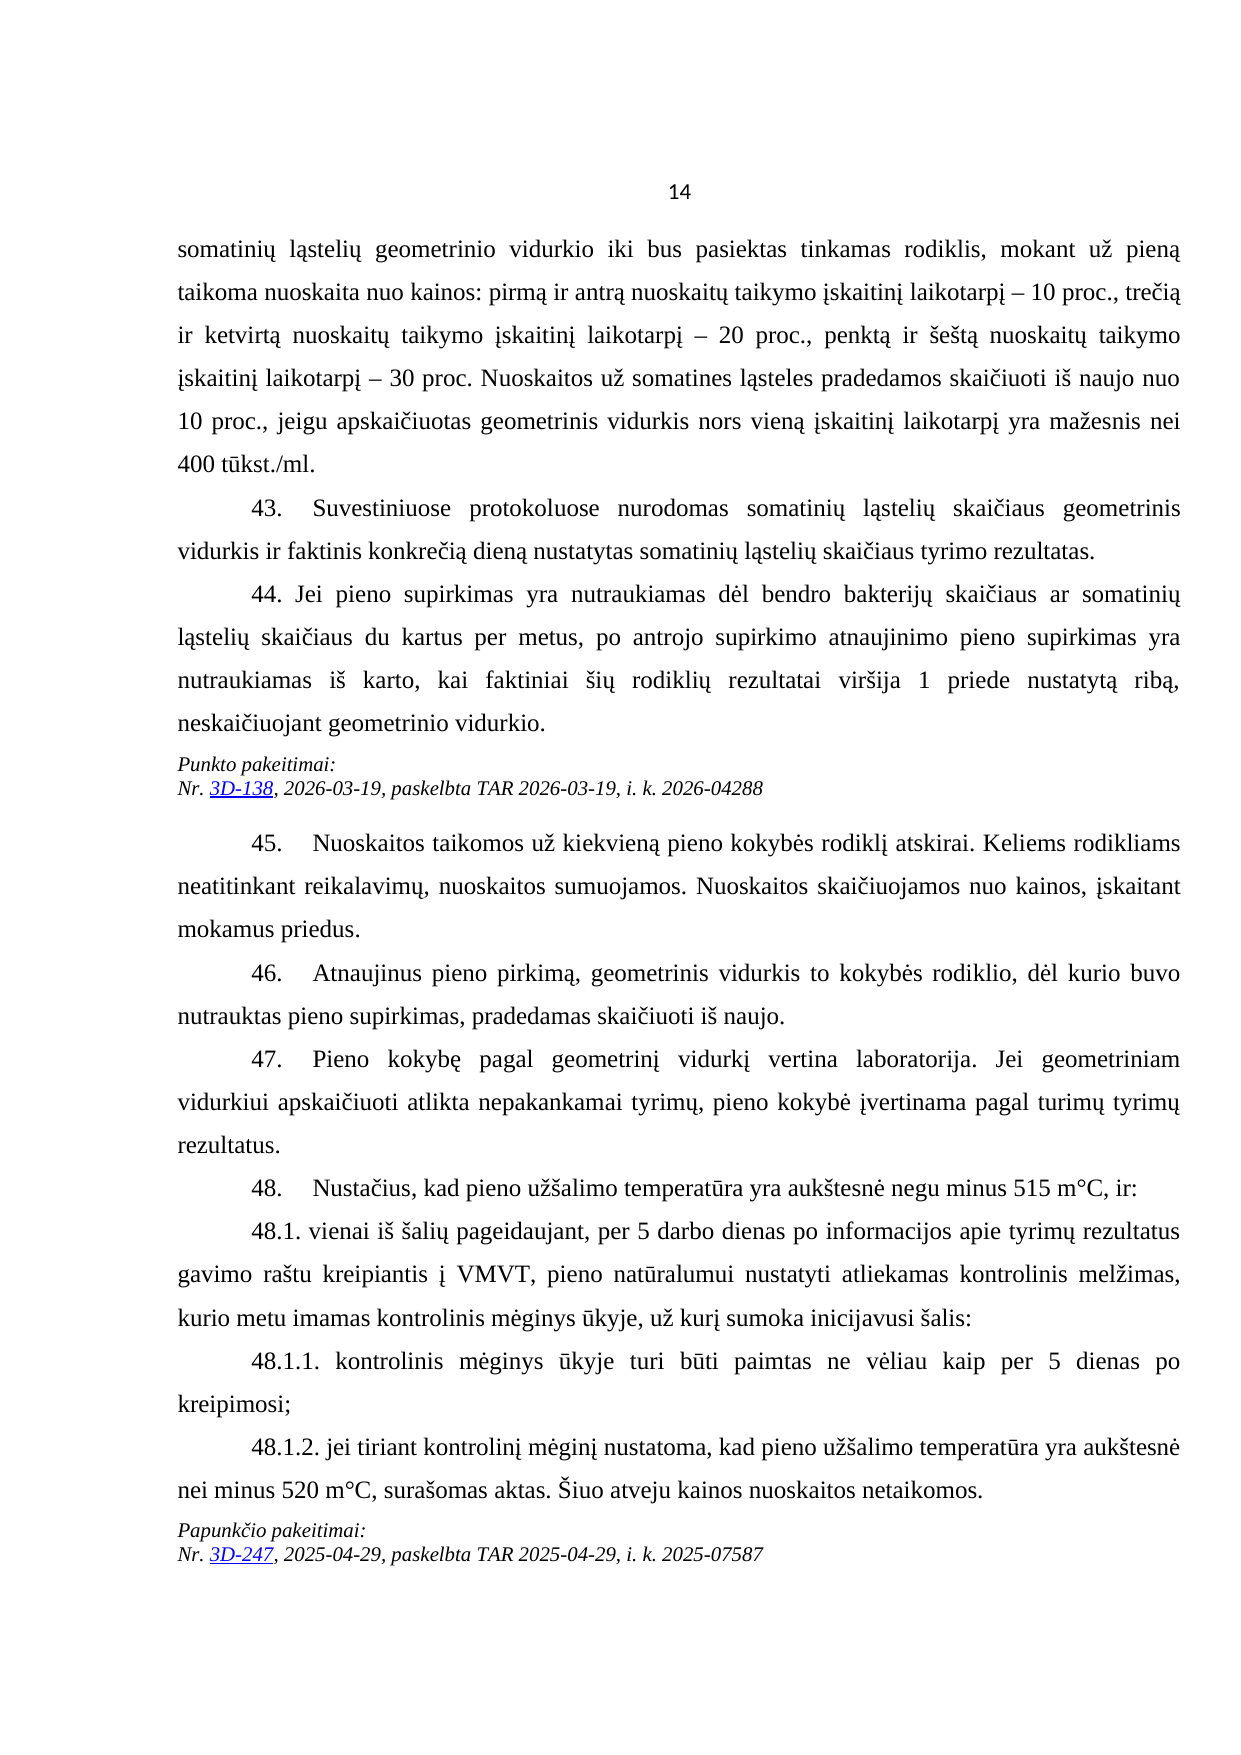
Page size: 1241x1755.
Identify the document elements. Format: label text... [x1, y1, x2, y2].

text Punkto pakeitimai: [177, 751, 1181, 776]
text Nr. 3D-138, 2026-03-19, paskelbta TAR 2026-03-19, i. k. 2026-04288 [177, 776, 1181, 799]
text 48.1.1. kontrolinis mėginys ūkyje turi būti paimtas ne vėliau kaip per 5 dienas po kreipimosi; [177, 1346, 1181, 1418]
text 48. Nustačius, kad pieno užšalimo temperatūra yra aukštesnė negu minus 515 m°C, ir: [177, 1173, 1181, 1202]
text 46. Atnaujinus pieno pirkimą, geometrinis vidurkis to kokybės rodiklio, dėl kurio buvo nutrauktas pieno supirkimas, pradedamas skaičiuoti iš naujo. [177, 958, 1181, 1029]
text 43. Suvestiniuose protokoluose nurodomas somatinių ląstelių skaičiaus geometrinis vidurkis ir faktinis konkrečią dieną nustatytas somatinių ląstelių skaičiaus tyrimo rezultatas. [177, 493, 1181, 564]
text 48.1.2. jei tiriant kontrolinį mėginį nustatoma, kad pieno užšalimo temperatūra yra aukštesnė nei minus 520 m°C, surašomas aktas. Šiuo atveju kainos nuoskaitos netaikomos. [177, 1432, 1181, 1504]
text 44. Jei pieno supirkimas yra nutraukiamas dėl bendro bakterijų skaičiaus ar somatinių ląstelių skaičiaus du kartus per metus, po antrojo supirkimo atnaujinimo pieno supirkimas yra nutraukiamas iš karto, kai faktiniai šių rodiklių rezultatai viršija 1 priede nustatytą ribą, neskaičiuojant geometrinio vidurkio. [177, 579, 1181, 737]
text 47. Pieno kokybę pagal geometrinį vidurkį vertina laboratorija. Jei geometriniam vidurkiui apskaičiuoti atlikta nepakankamai tyrimų, pieno kokybė įvertinama pagal turimų tyrimų rezultatus. [177, 1044, 1181, 1159]
text 48.1. vienai iš šalių pageidaujant, per 5 darbo dienas po informacijos apie tyrimų rezultatus gavimo raštu kreipiantis į VMVT, pieno natūralumui nustatyti atliekamas kontrolinis melžimas, kurio metu imamas kontrolinis mėginys ūkyje, už kurį sumoka inicijavusi šalis: [177, 1216, 1181, 1331]
text Papunkčio pakeitimai: [177, 1518, 1181, 1542]
text somatinių ląstelių geometrinio vidurkio iki bus pasiektas tinkamas rodiklis, mokant už pieną taikoma nuoskaita nuo kainos: pirmą ir antrą nuoskaitų taikymo įskaitinį laikotarpį – 10 proc., trečią ir ketvirtą nuoskaitų taikymo įskaitinį laikotarpį – 20 proc., penktą ir šeštą nuoskaitų taikymo įskaitinį laikotarpį – 30 proc. Nuoskaitos už somatines ląsteles pradedamos skaičiuoti iš naujo nuo 10 proc., jeigu apskaičiuotas geometrinis vidurkis nors vieną įskaitinį laikotarpį yra mažesnis nei 400 tūkst./ml. [177, 234, 1181, 478]
text 45. Nuoskaitos taikomos už kiekvieną pieno kokybės rodiklį atskirai. Keliems rodikliams neatitinkant reikalavimų, nuoskaitos sumuojamos. Nuoskaitos skaičiuojamos nuo kainos, įskaitant mokamus priedus. [177, 828, 1181, 943]
text Nr. 3D-247, 2025-04-29, paskelbta TAR 2025-04-29, i. k. 2025-07587 [177, 1542, 1181, 1566]
